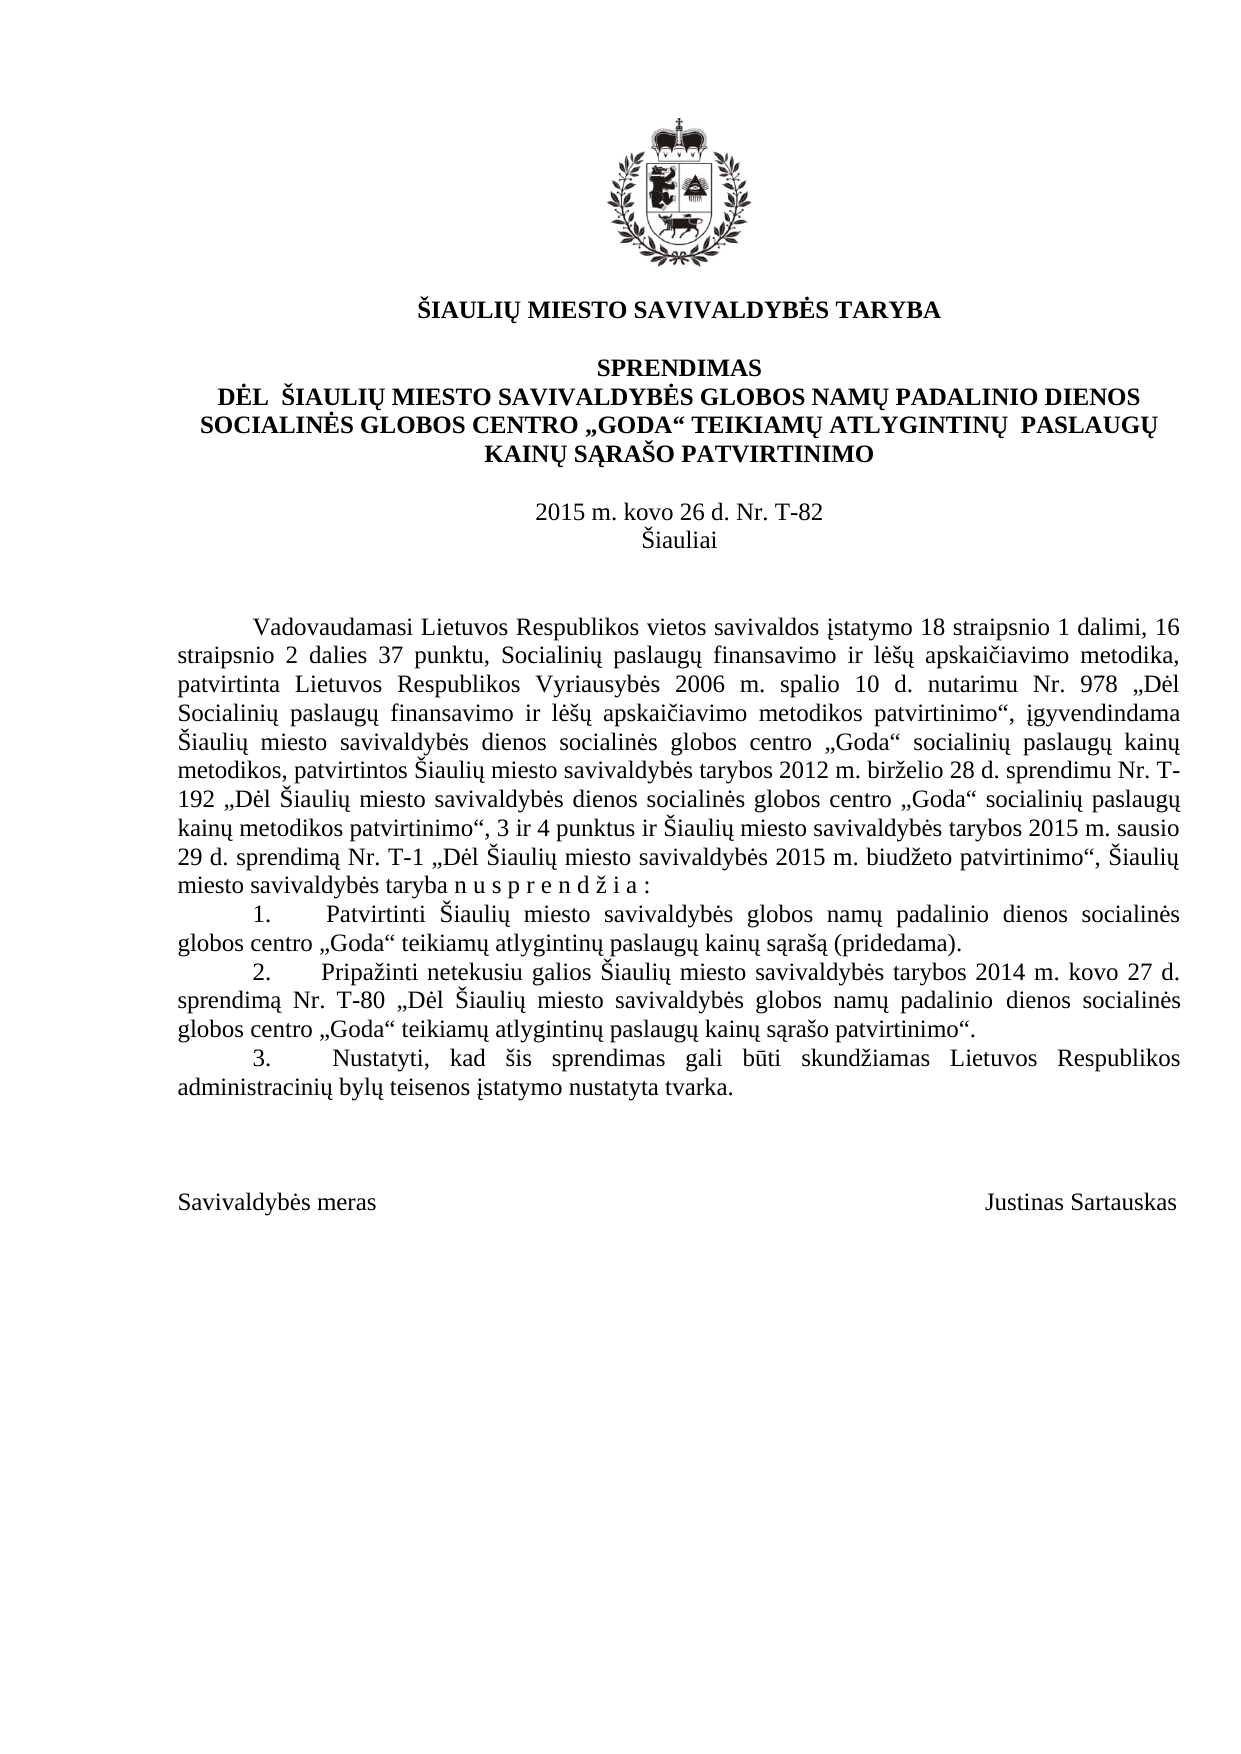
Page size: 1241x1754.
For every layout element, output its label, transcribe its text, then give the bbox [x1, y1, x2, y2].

text Šiauliai [177, 525, 1181, 554]
text Vadovaudamasi Lietuvos Respublikos vietos savivaldos įstatymo 18 straipsnio 1 dalimi, 16 straipsnio 2 dalies 37 punktu, Socialinių paslaugų finansavimo ir lėšų apskaičiavimo metodika, patvirtinta Lietuvos Respublikos Vyriausybės 2006 m. spalio 10 d. nutarimu Nr. 978 „Dėl Socialinių paslaugų finansavimo ir lėšų apskaičiavimo metodikos patvirtinimo“, įgyvendindama Šiaulių miesto savivaldybės dienos socialinės globos centro „Goda“ socialinių paslaugų kainų metodikos, patvirtintos Šiaulių miesto savivaldybės tarybos 2012 m. birželio 28 d. sprendimu Nr. T-192 „Dėl Šiaulių miesto savivaldybės dienos socialinės globos centro „Goda“ socialinių paslaugų kainų metodikos patvirtinimo“, 3 ir 4 punktus ir Šiaulių miesto savivaldybės tarybos 2015 m. sausio 29 d. sprendimą Nr. T-1 „Dėl Šiaulių miesto savivaldybės 2015 m. biudžeto patvirtinimo“, Šiaulių miesto savivaldybės taryba nusprendžia: [177, 612, 1181, 899]
text 3. Nustatyti, kad šis sprendimas gali būti skundžiamas Lietuvos Respublikos administracinių bylų teisenos įstatymo nustatyta tvarka. [177, 1043, 1181, 1100]
text 2015 m. kovo 26 d. Nr. T-82 [177, 497, 1181, 525]
text DĖL ŠIAULIŲ MIESTO SAVIVALDYBĖS GLOBOS NAMŲ PADALINIO DIENOS SOCIALINĖS GLOBOS CENTRO „GODA“ TEIKIAMŲ ATLYGINTINŲ PASLAUGŲ KAINŲ SĄRAŠO PATVIRTINIMO [177, 382, 1181, 468]
text Savivaldybės meras Justinas Sartauskas [177, 1187, 1181, 1215]
text 2. Pripažinti netekusiu galios Šiaulių miesto savivaldybės tarybos 2014 m. kovo 27 d. sprendimą Nr. T-80 „Dėl Šiaulių miesto savivaldybės globos namų padalinio dienos socialinės globos centro „Goda“ teikiamų atlygintinų paslaugų kainų sąrašo patvirtinimo“. [177, 957, 1181, 1043]
text ŠIAULIŲ MIESTO SAVIVALDYBĖS TARYBA [177, 295, 1181, 324]
text 1. Patvirtinti Šiaulių miesto savivaldybės globos namų padalinio dienos socialinės globos centro „Goda“ teikiamų atlygintinų paslaugų kainų sąrašą (pridedama). [177, 899, 1181, 957]
text SPRENDIMAS [177, 353, 1181, 382]
